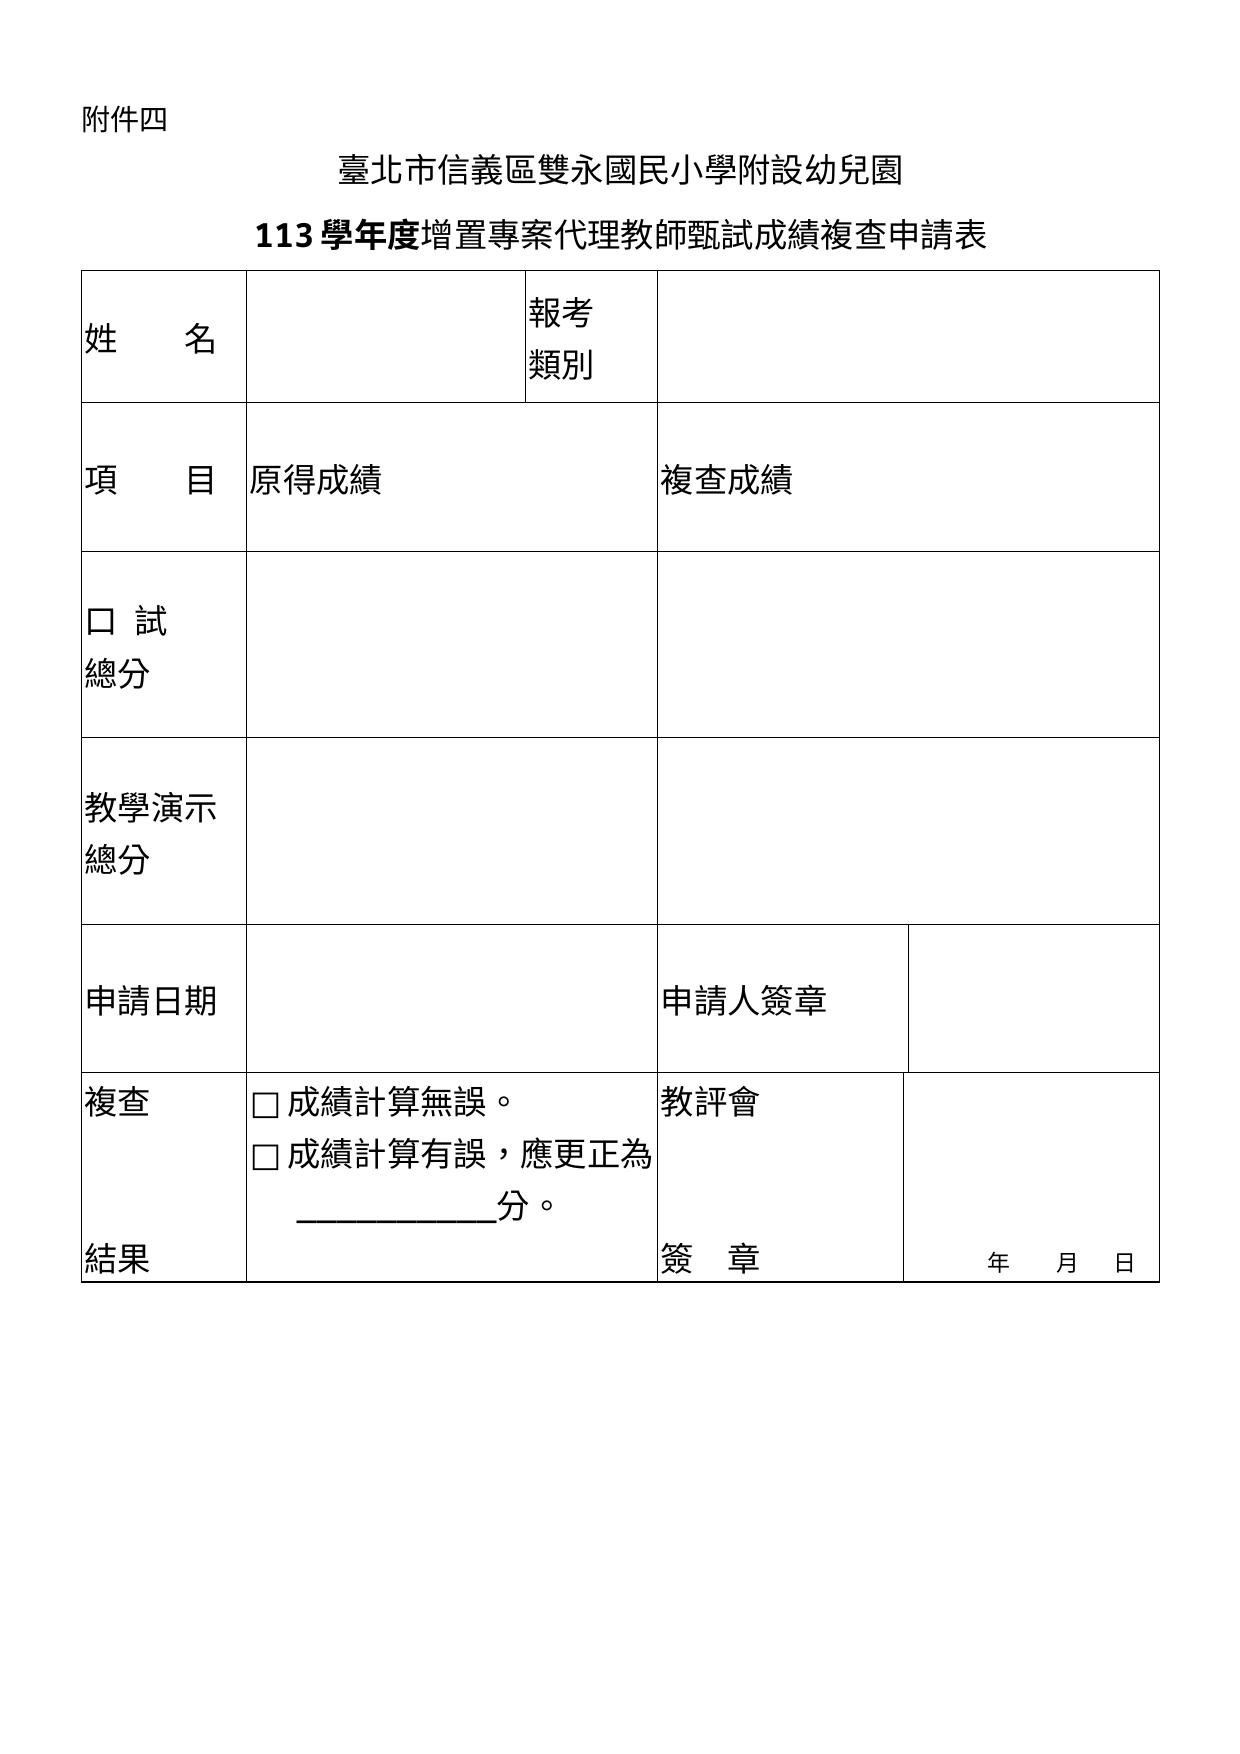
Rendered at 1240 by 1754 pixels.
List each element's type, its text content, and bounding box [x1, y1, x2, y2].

table_cell 原得成績 [247, 403, 657, 551]
table_cell 年 月 日 [904, 1073, 1159, 1281]
table_cell [909, 925, 1159, 1072]
table_cell [247, 925, 657, 1072]
table_header 報考 類別 [526, 271, 657, 402]
text 附件四 [81, 89, 1160, 141]
table_cell 申請日期 [82, 925, 246, 1072]
table_cell [247, 552, 657, 737]
table_cell 複查 結果 [82, 1073, 246, 1281]
text 臺北市信義區雙永國民小學附設幼兒園 [81, 141, 1160, 193]
table_header [658, 271, 1159, 402]
table_cell 成績計算無誤。 成績計算有誤，應更正為 __________分。 [247, 1073, 657, 1281]
text 113學年度增置專案代理教師甄試成績複查申請表 [81, 205, 1160, 257]
table_cell 口 試 總分 [82, 552, 246, 737]
table_cell 申請人簽章 [658, 925, 908, 1072]
table_cell 複查成績 [658, 403, 1159, 551]
table_header [247, 271, 525, 402]
table_cell [658, 552, 1159, 737]
table_cell 教學演示 總分 [82, 738, 246, 923]
table_header 姓 名 [82, 271, 246, 402]
table_cell [247, 738, 657, 923]
table_cell 項 目 [82, 403, 246, 551]
table_cell [658, 738, 1159, 923]
table_cell 教評會 簽 章 [658, 1073, 903, 1281]
